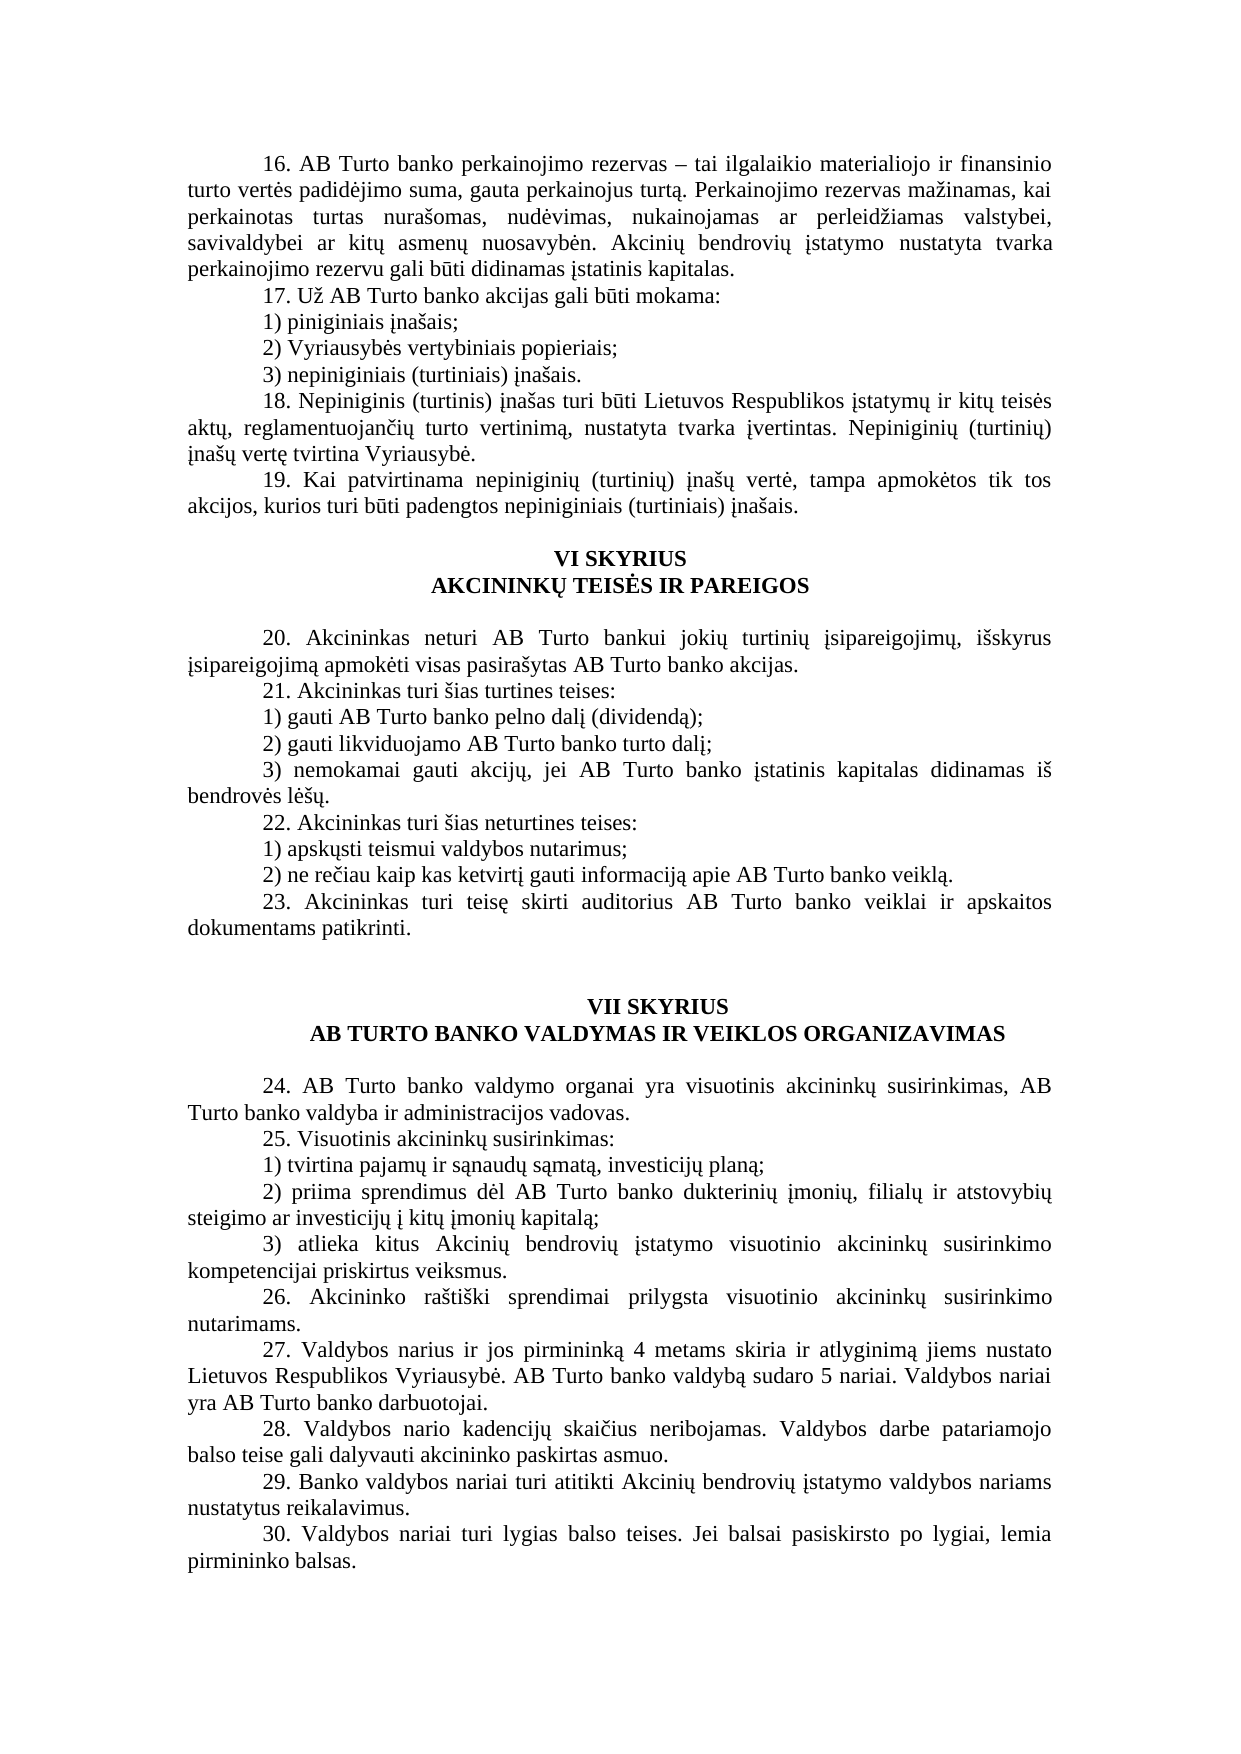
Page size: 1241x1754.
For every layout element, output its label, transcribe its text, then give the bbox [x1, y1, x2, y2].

text 16. AB Turto banko perkainojimo rezervas – tai ilgalaikio materialiojo ir finansinio turto vertės padidėjimo suma, gauta perkainojus turtą. Perkainojimo rezervas mažinamas, kai perkainotas turtas nurašomas, nudėvimas, nukainojamas ar perleidžiamas valstybei, savivaldybei ar kitų asmenų nuosavybėn. Akcinių bendrovių įstatymo nustatyta tvarka perkainojimo rezervu gali būti didinamas įstatinis kapitalas. [187, 150, 1053, 282]
text AB TURTO BANKO VALDYMAS IR VEIKLOS ORGANIZAVIMAS [187, 1020, 1053, 1046]
text 23. Akcininkas turi teisę skirti auditorius AB Turto banko veiklai ir apskaitos dokumentams patikrinti. [187, 888, 1053, 941]
text 25. Visuotinis akcininkų susirinkimas: [187, 1125, 1053, 1151]
text 18. Nepiniginis (turtinis) įnašas turi būti Lietuvos Respublikos įstatymų ir kitų teisės aktų, reglamentuojančių turto vertinimą, nustatyta tvarka įvertintas. Nepiniginių (turtinių) įnašų vertę tvirtina Vyriausybė. [187, 387, 1053, 466]
text 2) gauti likviduojamo AB Turto banko turto dalį; [187, 730, 1053, 756]
text 2) priima sprendimus dėl AB Turto banko dukterinių įmonių, filialų ir atstovybių steigimo ar investicijų į kitų įmonių kapitalą; [187, 1178, 1053, 1231]
text 3) nemokamai gauti akcijų, jei AB Turto banko įstatinis kapitalas didinamas iš bendrovės lėšų. [187, 756, 1053, 809]
text 21. Akcininkas turi šias turtines teises: [187, 677, 1053, 703]
text 17. Už AB Turto banko akcijas gali būti mokama: [187, 282, 1053, 308]
text 3) nepiniginiais (turtiniais) įnašais. [187, 361, 1053, 387]
text 24. AB Turto banko valdymo organai yra visuotinis akcininkų susirinkimas, AB Turto banko valdyba ir administracijos vadovas. [187, 1072, 1053, 1125]
text 28. Valdybos nario kadencijų skaičius neribojamas. Valdybos darbe patariamojo balso teise gali dalyvauti akcininko paskirtas asmuo. [187, 1415, 1053, 1468]
text AKCININKŲ TEISĖS IR PAREIGOS [187, 572, 1053, 598]
text 3) atlieka kitus Akcinių bendrovių įstatymo visuotinio akcininkų susirinkimo kompetencijai priskirtus veiksmus. [187, 1231, 1053, 1283]
text 19. Kai patvirtinama nepiniginių (turtinių) įnašų vertė, tampa apmokėtos tik tos akcijos, kurios turi būti padengtos nepiniginiais (turtiniais) įnašais. [187, 466, 1053, 519]
text 1) tvirtina pajamų ir sąnaudų sąmatą, investicijų planą; [187, 1151, 1053, 1178]
text 27. Valdybos narius ir jos pirmininką 4 metams skiria ir atlyginimą jiems nustato Lietuvos Respublikos Vyriausybė. AB Turto banko valdybą sudaro 5 nariai. Valdybos nariai yra AB Turto banko darbuotojai. [187, 1336, 1053, 1415]
text 30. Valdybos nariai turi lygias balso teises. Jei balsai pasiskirsto po lygiai, lemia pirmininko balsas. [187, 1520, 1053, 1573]
text 2) Vyriausybės vertybiniais popieriais; [187, 334, 1053, 361]
text 1) piniginiais įnašais; [187, 308, 1053, 334]
text 26. Akcininko raštiški sprendimai prilygsta visuotinio akcininkų susirinkimo nutarimams. [187, 1283, 1053, 1336]
text 29. Banko valdybos nariai turi atitikti Akcinių bendrovių įstatymo valdybos nariams nustatytus reikalavimus. [187, 1468, 1053, 1520]
text 1) gauti AB Turto banko pelno dalį (dividendą); [187, 703, 1053, 730]
subtitle VII SKYRIUS [187, 993, 1053, 1020]
text 22. Akcininkas turi šias neturtines teises: [187, 809, 1053, 835]
text 20. Akcininkas neturi AB Turto bankui jokių turtinių įsipareigojimų, išskyrus įsipareigojimą apmokėti visas pasirašytas AB Turto banko akcijas. [187, 624, 1053, 677]
subtitle VI SKYRIUS [187, 545, 1053, 572]
text 1) apskųsti teismui valdybos nutarimus; [187, 835, 1053, 862]
text 2) ne rečiau kaip kas ketvirtį gauti informaciją apie AB Turto banko veiklą. [187, 862, 1053, 888]
